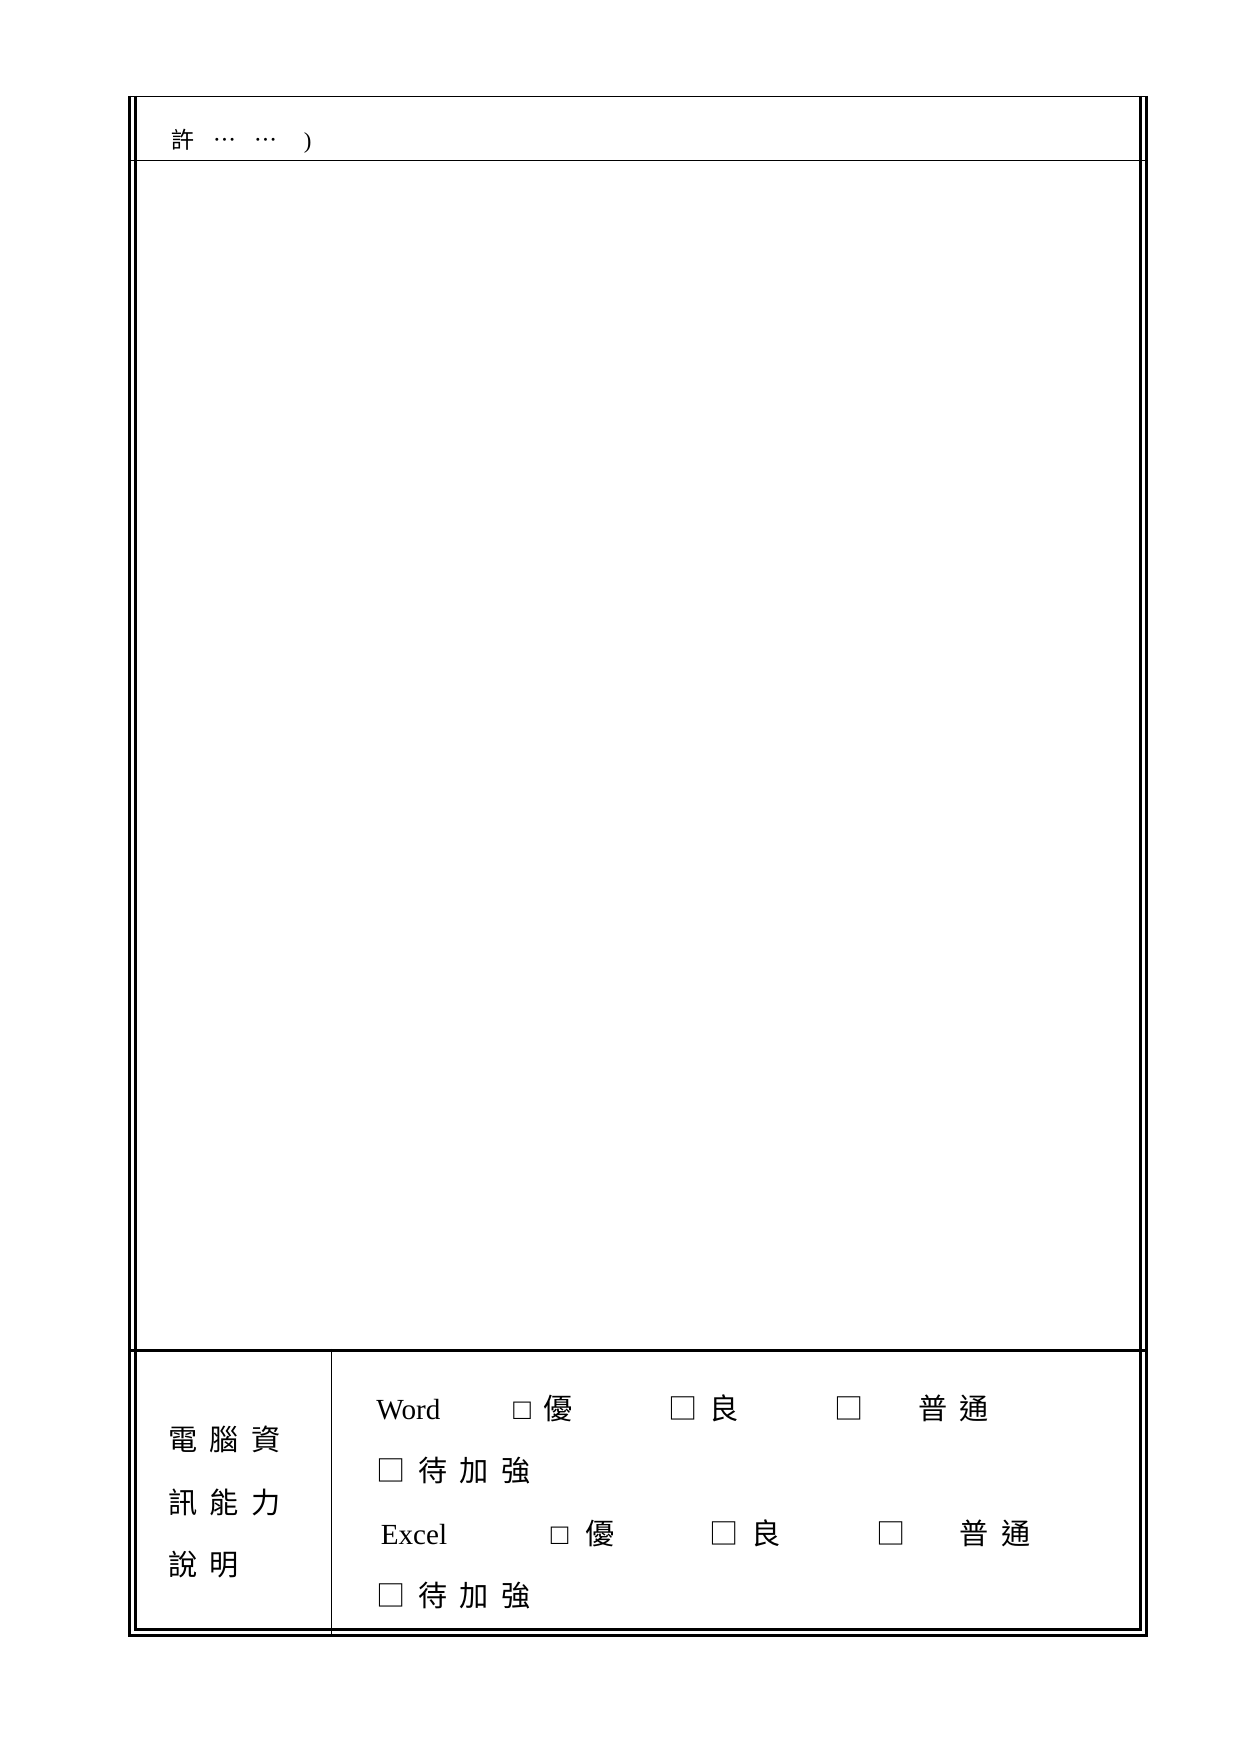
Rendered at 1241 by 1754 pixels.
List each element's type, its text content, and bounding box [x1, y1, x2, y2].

table_cell 許……) [137, 97, 1139, 160]
table_cell Word □優 □良 □ 普通 □待加強 Excel □優 □良 □ 普通 □待加強 [332, 1352, 1139, 1628]
table_cell [137, 161, 1139, 1349]
table_cell 電腦資訊能力說明 [137, 1352, 331, 1628]
